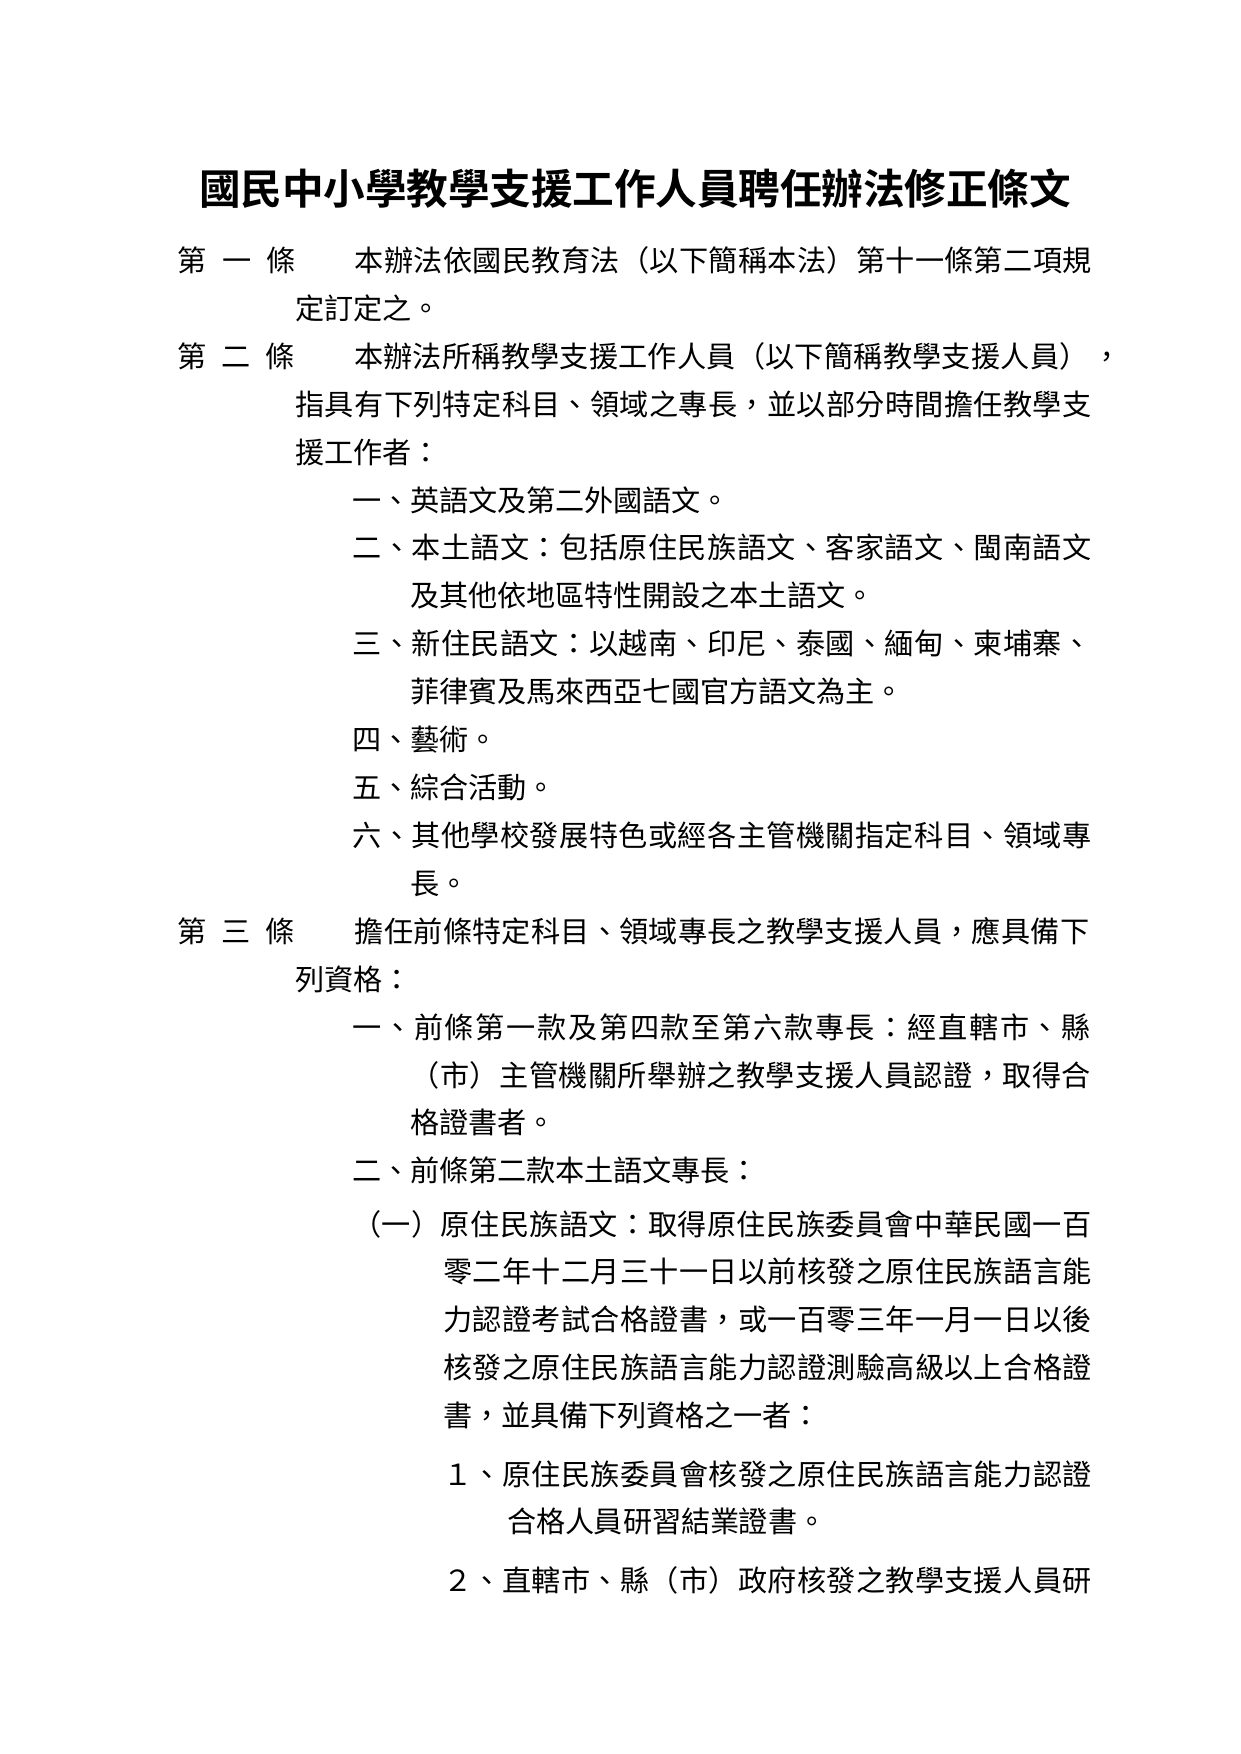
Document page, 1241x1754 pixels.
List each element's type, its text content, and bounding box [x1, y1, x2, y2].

text 五、綜合活動。 [352, 760, 1092, 808]
text 六、其他學校發展特色或經各主管機關指定科目、領域專長。 [352, 808, 1092, 904]
text 三、新住民語文：以越南、印尼、泰國、緬甸、柬埔寨、菲律賓及馬來西亞七國官方語文為主。 [352, 616, 1092, 712]
text 第 三 條 擔任前條特定科目、領域專長之教學支援人員，應具備下列資格： [177, 904, 1092, 1000]
text ２、直轄市、縣（市）政府核發之教學支援人員研 [443, 1553, 1092, 1601]
text １、原住民族委員會核發之原住民族語言能力認證合格人員研習結業證書。 [443, 1447, 1092, 1542]
text 一、前條第一款及第四款至第六款專長：經直轄市、縣（市）主管機關所舉辦之教學支援人員認證，取得合格證書者。 [352, 1000, 1092, 1143]
text 第 二 條 本辦法所稱教學支援工作人員（以下簡稱教學支援人員），指具有下列特定科目、領域之專長，並以部分時間擔任教學支援工作者： [177, 329, 1092, 473]
text （一）原住民族語文：取得原住民族委員會中華民國一百零二年十二月三十一日以前核發之原住民族語言能力認證考試合格證書，或一百零三年一月一日以後核發之原住民族語言能力認證測驗高級以上合格證書，並具備下列資格之一者： [352, 1197, 1092, 1436]
text 二、本土語文：包括原住民族語文、客家語文、閩南語文及其他依地區特性開設之本土語文。 [352, 521, 1092, 616]
text 第 一 條 本辦法依國民教育法（以下簡稱本法）第十一條第二項規定訂定之。 [177, 233, 1092, 329]
text 二、前條第二款本土語文專長： [352, 1143, 1092, 1191]
text 國民中小學教學支援工作人員聘任辦法修正條文 [177, 166, 1092, 214]
text 四、藝術。 [352, 712, 1092, 760]
text 一、英語文及第二外國語文。 [352, 473, 1092, 521]
